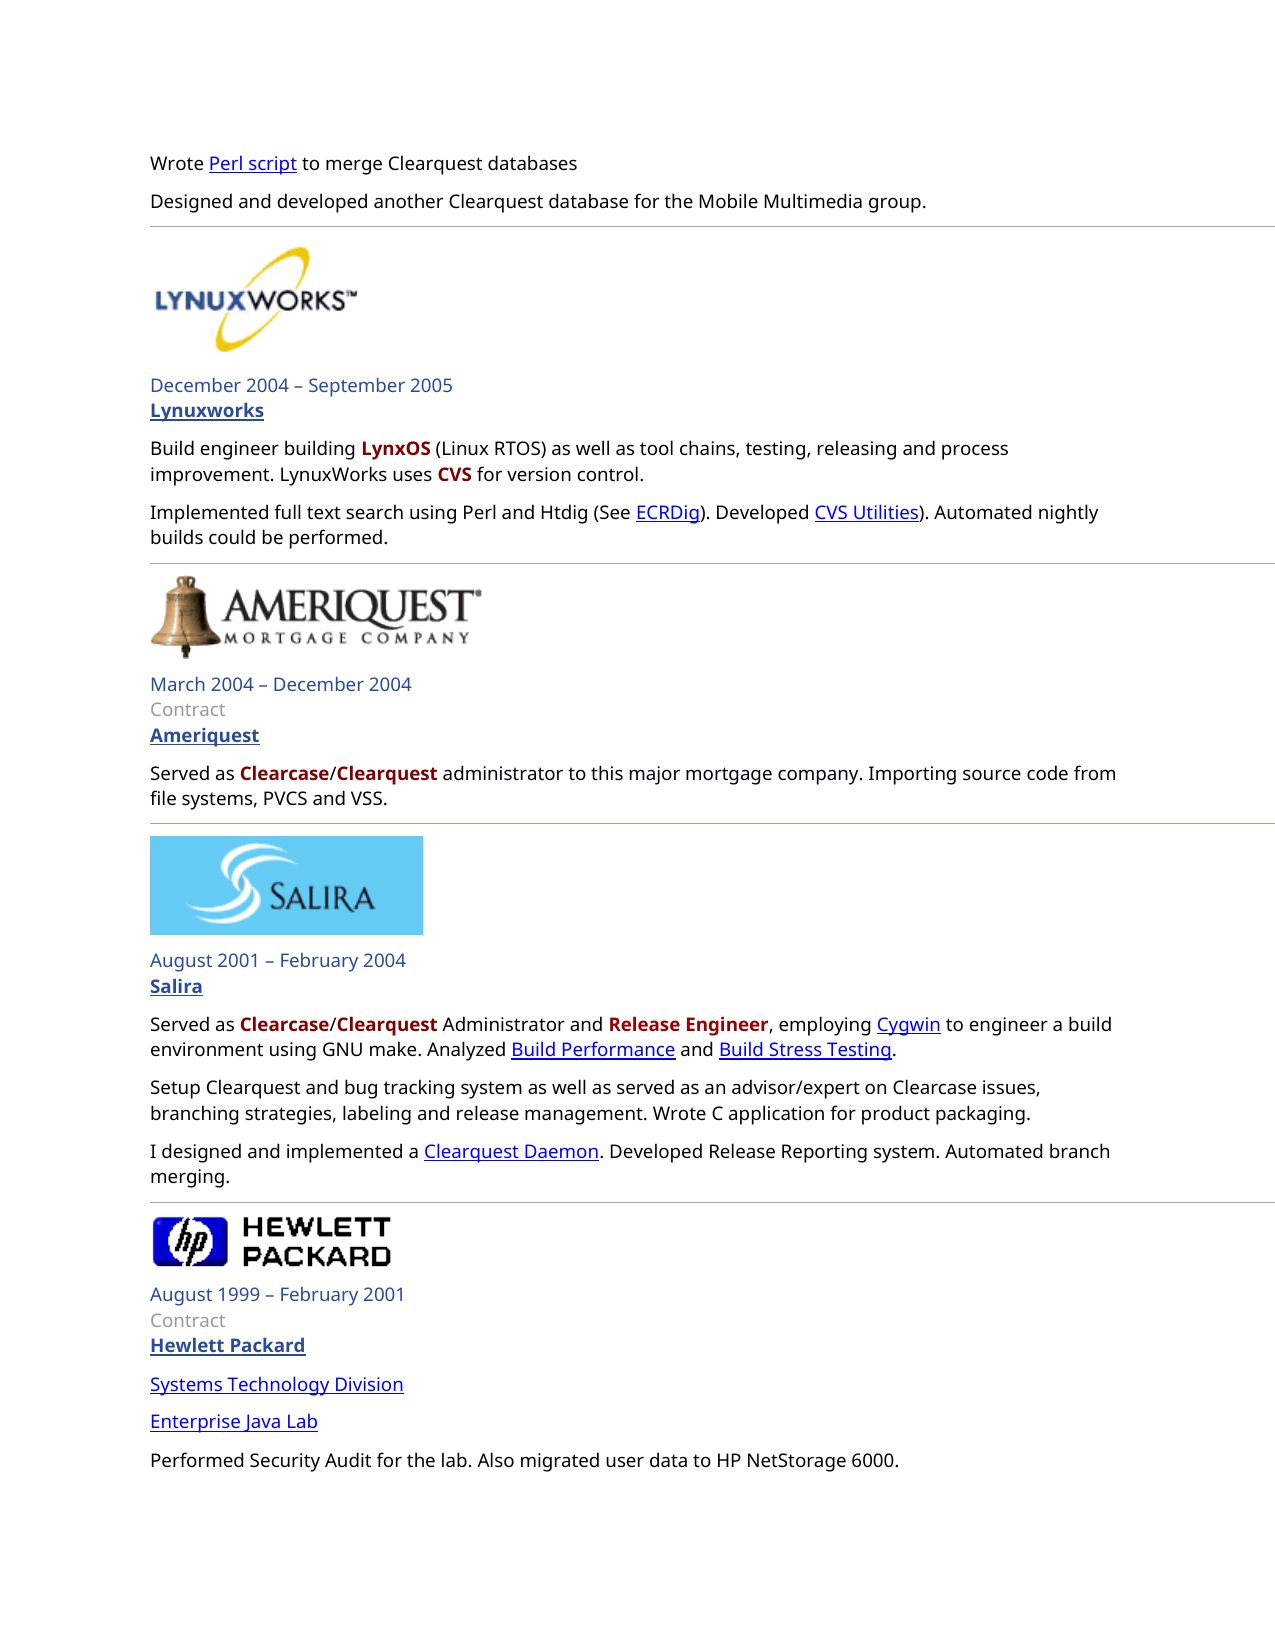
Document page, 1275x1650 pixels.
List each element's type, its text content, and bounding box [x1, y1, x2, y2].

text December 2004 – September 2005 Lynuxworks [150, 372, 1125, 423]
text Enterprise Java Lab [150, 1409, 1125, 1434]
text Implemented full text search using Perl and Htdig (See ECRDig). Developed CVS Utilities). Automated nightly builds could be performed. [150, 499, 1125, 550]
text Served as Clearcase/Clearquest Administrator and Release Engineer, employing Cygwin to engineer a build environment using GNU make. Analyzed Build Performance and Build Stress Testing. [150, 1011, 1125, 1062]
text Build engineer building LynxOS (Linux RTOS) as well as tool chains, testing, releasing and process improvement. LynuxWorks uses CVS for version control. [150, 435, 1125, 486]
text Designed and developed another Clearquest database for the Mobile Multimedia group. [150, 188, 1125, 213]
text Setup Clearquest and bug tracking system as well as served as an advisor/expert on Clearcase issues, branching strategies, labeling and release management. Wrote C application for product packaging. [150, 1074, 1125, 1126]
text Wrote Perl script to merge Clearquest databases [150, 150, 1125, 176]
text Served as Clearcase/Clearquest administrator to this major mortgage company. Importing source code from file systems, PVCS and VSS. [150, 760, 1125, 811]
text Performed Security Audit for the lab. Also migrated user data to HP NetStorage 6000. [150, 1447, 1125, 1472]
text Systems Technology Division [150, 1371, 1125, 1396]
text March 2004 – December 2004 Contract Ameriquest [150, 671, 1125, 747]
text August 2001 – February 2004 Salira [150, 947, 1125, 998]
text August 1999 – February 2001 Contract Hewlett Packard [150, 1282, 1125, 1358]
text I designed and implemented a Clearquest Daemon. Developed Release Reporting system. Automated branch merging. [150, 1138, 1125, 1189]
